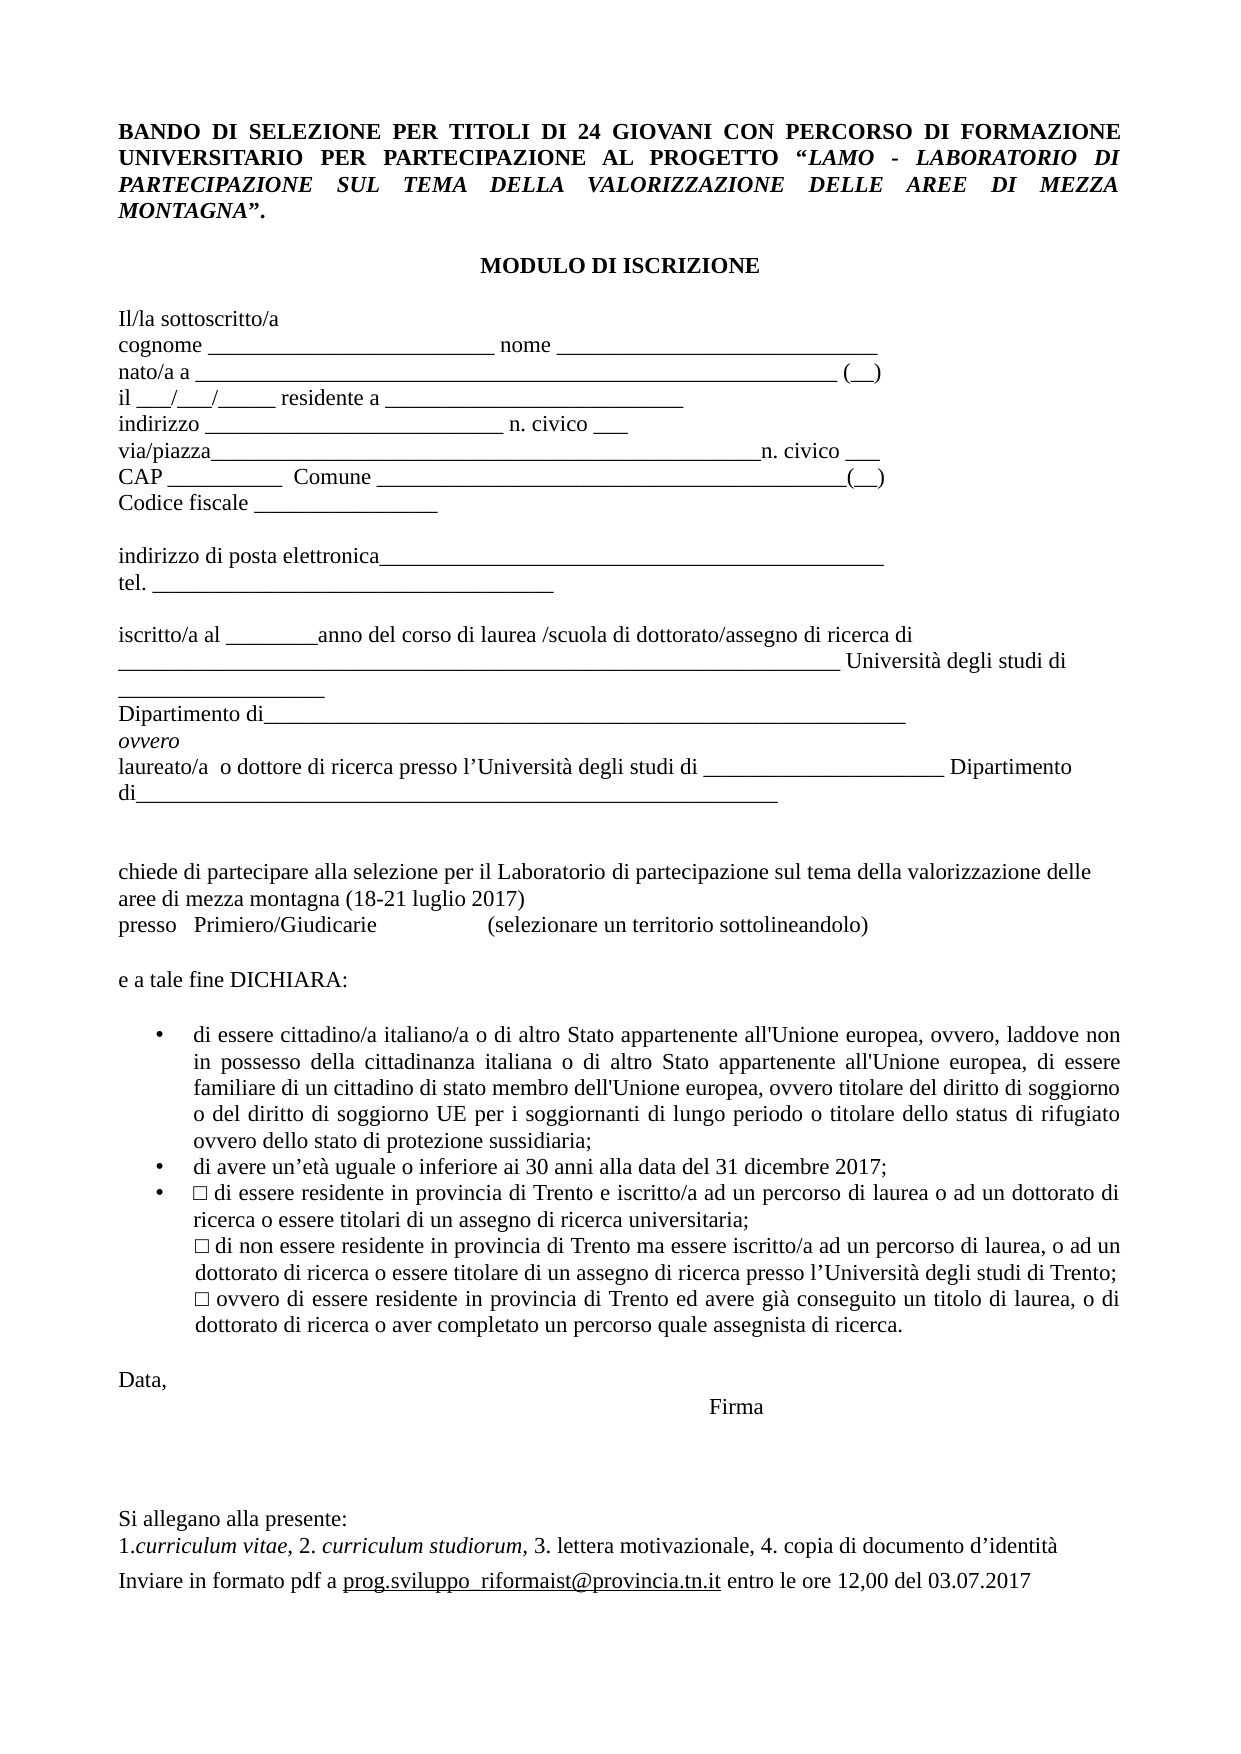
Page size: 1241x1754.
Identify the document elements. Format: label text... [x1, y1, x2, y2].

text BANDO DI SELEZIONE PER TITOLI DI 24 GIOVANI CON PERCORSO DI FORMAZIONE UNIVERSITARIO PER PARTECIPAZIONE AL PROGETTO “LAMO - Laboratorio di partecipazione sul tema della valorizzazione delle aree di mezza Montagna”. [118, 118, 1122, 223]
text laureato/a o dottore di ricerca presso l’Università degli studi di _____________________ Dipartimento di________________________________________________________ [118, 753, 1122, 806]
text indirizzo di posta elettronica____________________________________________ [118, 542, 1122, 568]
text CAP __________ Comune _________________________________________(__) [118, 463, 1122, 489]
text cognome _________________________ nome ____________________________ [118, 331, 1122, 358]
text iscritto/a al ________anno del corso di laurea /scuola di dottorato/assegno di ricerca di _______________________________________________________________ Università degli studi di __________________ [118, 621, 1122, 700]
text e a tale fine DICHIARA: [118, 966, 1122, 993]
text □ di non essere residente in provincia di Trento ma essere iscritto/a ad un percorso di laurea, o ad un dottorato di ricerca o essere titolare di un assegno di ricerca presso l’Università degli studi di Trento; [195, 1232, 1122, 1285]
text Data, Firma [118, 1366, 1122, 1419]
text via/piazza________________________________________________n. civico ___ [118, 437, 1122, 463]
text indirizzo __________________________ n. civico ___ [118, 410, 1122, 437]
text Dipartimento di________________________________________________________ [118, 700, 1122, 727]
text Si allegano alla presente: [118, 1505, 1122, 1532]
text presso Primiero/Giudicarie (selezionare un territorio sottolineandolo) [118, 911, 1122, 937]
text nato/a a ________________________________________________________ (__) [118, 358, 1122, 384]
list di essere cittadino/a italiano/a o di altro Stato appartenente all'Unione europea, ovvero, laddove non in possesso della cittadinanza italiana o di altro Stato appartenente all'Unione europea, di essere familiare di un cittadino di stato membro dell'Unione europea, ovvero titolare del diritto di soggiorno o del diritto di soggiorno UE per i soggiornanti di lungo periodo o titolare dello status di rifugiato ovvero dello stato di protezione sussidiaria; [156, 1021, 1122, 1153]
text □ ovvero di essere residente in provincia di Trento ed avere già conseguito un titolo di laurea, o di dottorato di ricerca o aver completato un percorso quale assegnista di ricerca. [195, 1285, 1122, 1338]
list □ di essere residente in provincia di Trento e iscritto/a ad un percorso di laurea o ad un dottorato di ricerca o essere titolari di un assegno di ricerca universitaria; [156, 1179, 1122, 1232]
text MODULO DI ISCRIZIONE [118, 252, 1122, 279]
list di avere un’età uguale o inferiore ai 30 anni alla data del 31 dicembre 2017; [156, 1153, 1122, 1179]
text tel. ___________________________________ [118, 568, 1122, 595]
text chiede di partecipare alla selezione per il Laboratorio DI PARTECIPAZIONE SUL TEMA DELLA VALORIZZAZIONE DELLE AREE DI MEZZA MONTAGna (18-21 luglio 2017) [118, 858, 1122, 911]
text Il/la sottoscritto/a [118, 305, 1122, 331]
text 1.curriculum vitae, 2. curriculum studiorum, 3. lettera motivazionale, 4. copia di documento d’identità [118, 1532, 1122, 1558]
text Codice fiscale ________________ [118, 489, 1122, 516]
text il ___/___/_____ residente a __________________________ [118, 384, 1122, 410]
text ovvero [118, 727, 1122, 753]
text Inviare in formato pdf a prog.sviluppo_riformaist@provincia.tn.it entro le ore 12,00 del 03.07.2017 [118, 1558, 1122, 1596]
